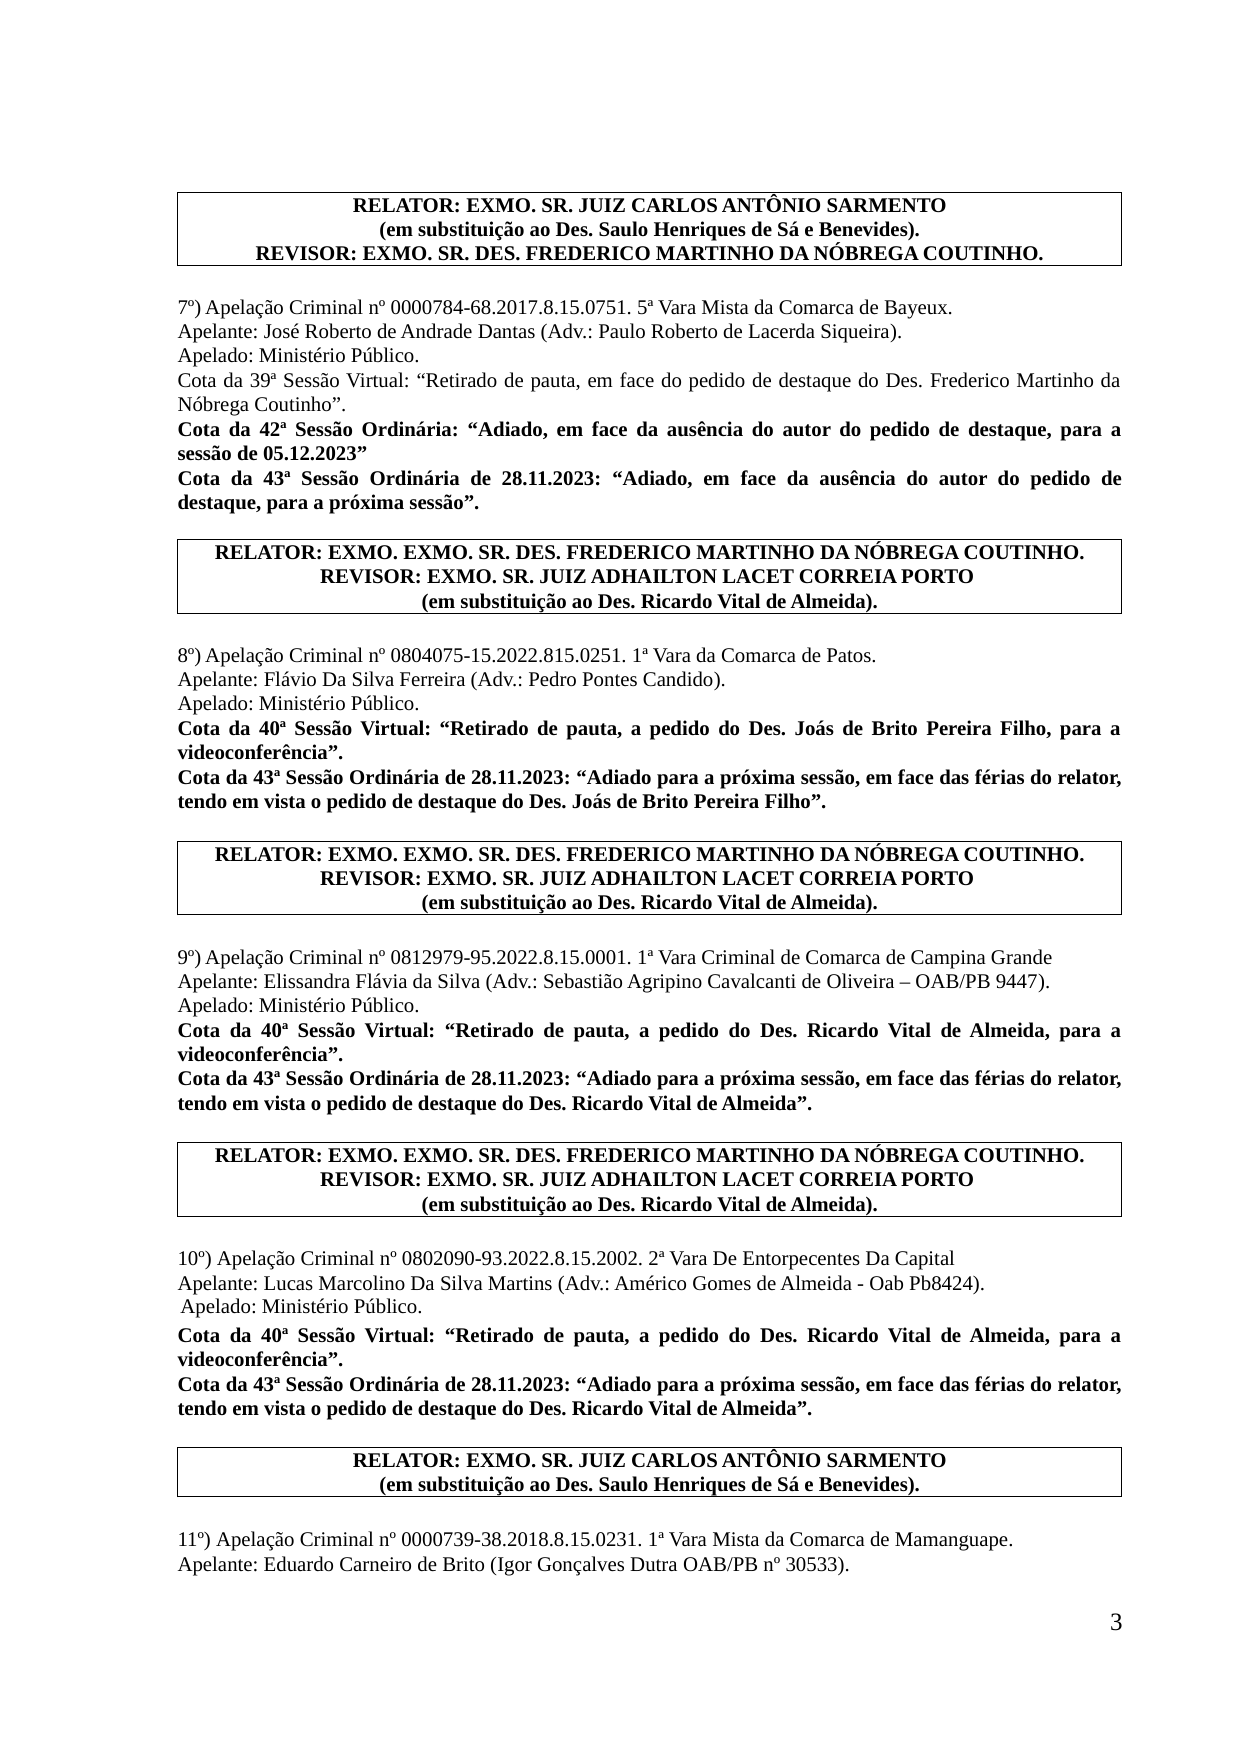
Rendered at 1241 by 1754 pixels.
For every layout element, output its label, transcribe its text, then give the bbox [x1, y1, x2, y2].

text Apelante: Lucas Marcolino Da Silva Martins (Adv.: Américo Gomes de Almeida - Oab Pb8424). [177, 1270, 1122, 1294]
text 11º) Apelação Criminal nº 0000739-38.2018.8.15.0231. 1ª Vara Mista da Comarca de Mamanguape. [177, 1527, 1122, 1551]
text Cota da 39ª Sessão Virtual: “Retirado de pauta, em face do pedido de destaque do Des. Frederico Martinho da Nóbrega Coutinho”. [177, 368, 1122, 416]
text RELATOR: EXMO. EXMO. SR. DES. FREDERICO MARTINHO DA NÓBREGA COUTINHO. REVISOR: EXMO. SR. JUIZ ADHAILTON LACET CORREIA PORTO [178, 1143, 1121, 1191]
text Apelado: Ministério Público. [180, 1294, 1122, 1318]
text Cota da 40ª Sessão Virtual: “Retirado de pauta, a pedido do Des. Joás de Brito Pereira Filho, para a videoconferência”. [177, 716, 1122, 764]
text Cota da 43ª Sessão Ordinária de 28.11.2023: “Adiado para a próxima sessão, em face das férias do relator, tendo em vista o pedido de destaque do Des. Ricardo Vital de Almeida”. [177, 1371, 1122, 1419]
text RELATOR: EXMO. SR. JUIZ CARLOS ANTÔNIO SARMENTO [178, 193, 1121, 216]
text Cota da 42ª Sessão Ordinária: “Adiado, em face da ausência do autor do pedido de destaque, para a sessão de 05.12.2023” [177, 417, 1122, 465]
text Apelante: Eduardo Carneiro de Brito (Igor Gonçalves Dutra OAB/PB nº 30533). [177, 1552, 1122, 1576]
text REVISOR: EXMO. SR. DES. FREDERICO MARTINHO DA NÓBREGA COUTINHO. [178, 240, 1121, 265]
text 8º) Apelação Criminal nº 0804075-15.2022.815.0251. 1ª Vara da Comarca de Patos. [177, 643, 1122, 667]
text Cota da 43ª Sessão Ordinária de 28.11.2023: “Adiado para a próxima sessão, em face das férias do relator, tendo em vista o pedido de destaque do Des. Ricardo Vital de Almeida”. [177, 1066, 1122, 1114]
text (em substituição ao Des. Ricardo Vital de Almeida). [178, 588, 1121, 613]
text Apelado: Ministério Público. [177, 691, 1122, 715]
text Cota da 40ª Sessão Virtual: “Retirado de pauta, a pedido do Des. Ricardo Vital de Almeida, para a videoconferência”. [177, 1018, 1122, 1066]
text Apelado: Ministério Público. [177, 993, 1122, 1017]
text Cota da 43ª Sessão Ordinária de 28.11.2023: “Adiado para a próxima sessão, em face das férias do relator, tendo em vista o pedido de destaque do Des. Joás de Brito Pereira Filho”. [177, 765, 1122, 813]
text (em substituição ao Des. Saulo Henriques de Sá e Benevides). [178, 1471, 1121, 1496]
text RELATOR: EXMO. EXMO. SR. DES. FREDERICO MARTINHO DA NÓBREGA COUTINHO. REVISOR: EXMO. SR. JUIZ ADHAILTON LACET CORREIA PORTO [178, 842, 1121, 889]
text (em substituição ao Des. Ricardo Vital de Almeida). [178, 889, 1121, 914]
text 7º) Apelação Criminal nº 0000784-68.2017.8.15.0751. 5ª Vara Mista da Comarca de Bayeux. [177, 295, 1122, 319]
text Apelante: José Roberto de Andrade Dantas (Adv.: Paulo Roberto de Lacerda Siqueira). [177, 319, 1122, 343]
text 9º) Apelação Criminal nº 0812979-95.2022.8.15.0001. 1ª Vara Criminal de Comarca de Campina Grande [177, 945, 1122, 969]
text Cota da 40ª Sessão Virtual: “Retirado de pauta, a pedido do Des. Ricardo Vital de Almeida, para a videoconferência”. [177, 1323, 1122, 1371]
text RELATOR: EXMO. EXMO. SR. DES. FREDERICO MARTINHO DA NÓBREGA COUTINHO. REVISOR: EXMO. SR. JUIZ ADHAILTON LACET CORREIA PORTO [178, 540, 1121, 588]
text (em substituição ao Des. Ricardo Vital de Almeida). [178, 1191, 1121, 1216]
text 10º) Apelação Criminal nº 0802090-93.2022.8.15.2002. 2ª Vara De Entorpecentes Da Capital [177, 1246, 1122, 1270]
text (em substituição ao Des. Saulo Henriques de Sá e Benevides). [178, 216, 1121, 240]
text RELATOR: EXMO. SR. JUIZ CARLOS ANTÔNIO SARMENTO [178, 1448, 1121, 1471]
text Apelante: Elissandra Flávia da Silva (Adv.: Sebastião Agripino Cavalcanti de Oliveira – OAB/PB 9447). [177, 969, 1122, 993]
text Apelado: Ministério Público. [177, 343, 1122, 367]
text Apelante: Flávio Da Silva Ferreira (Adv.: Pedro Pontes Candido). [177, 667, 1122, 691]
text Cota da 43ª Sessão Ordinária de 28.11.2023: “Adiado, em face da ausência do autor do pedido de destaque, para a próxima sessão”. [177, 466, 1122, 514]
